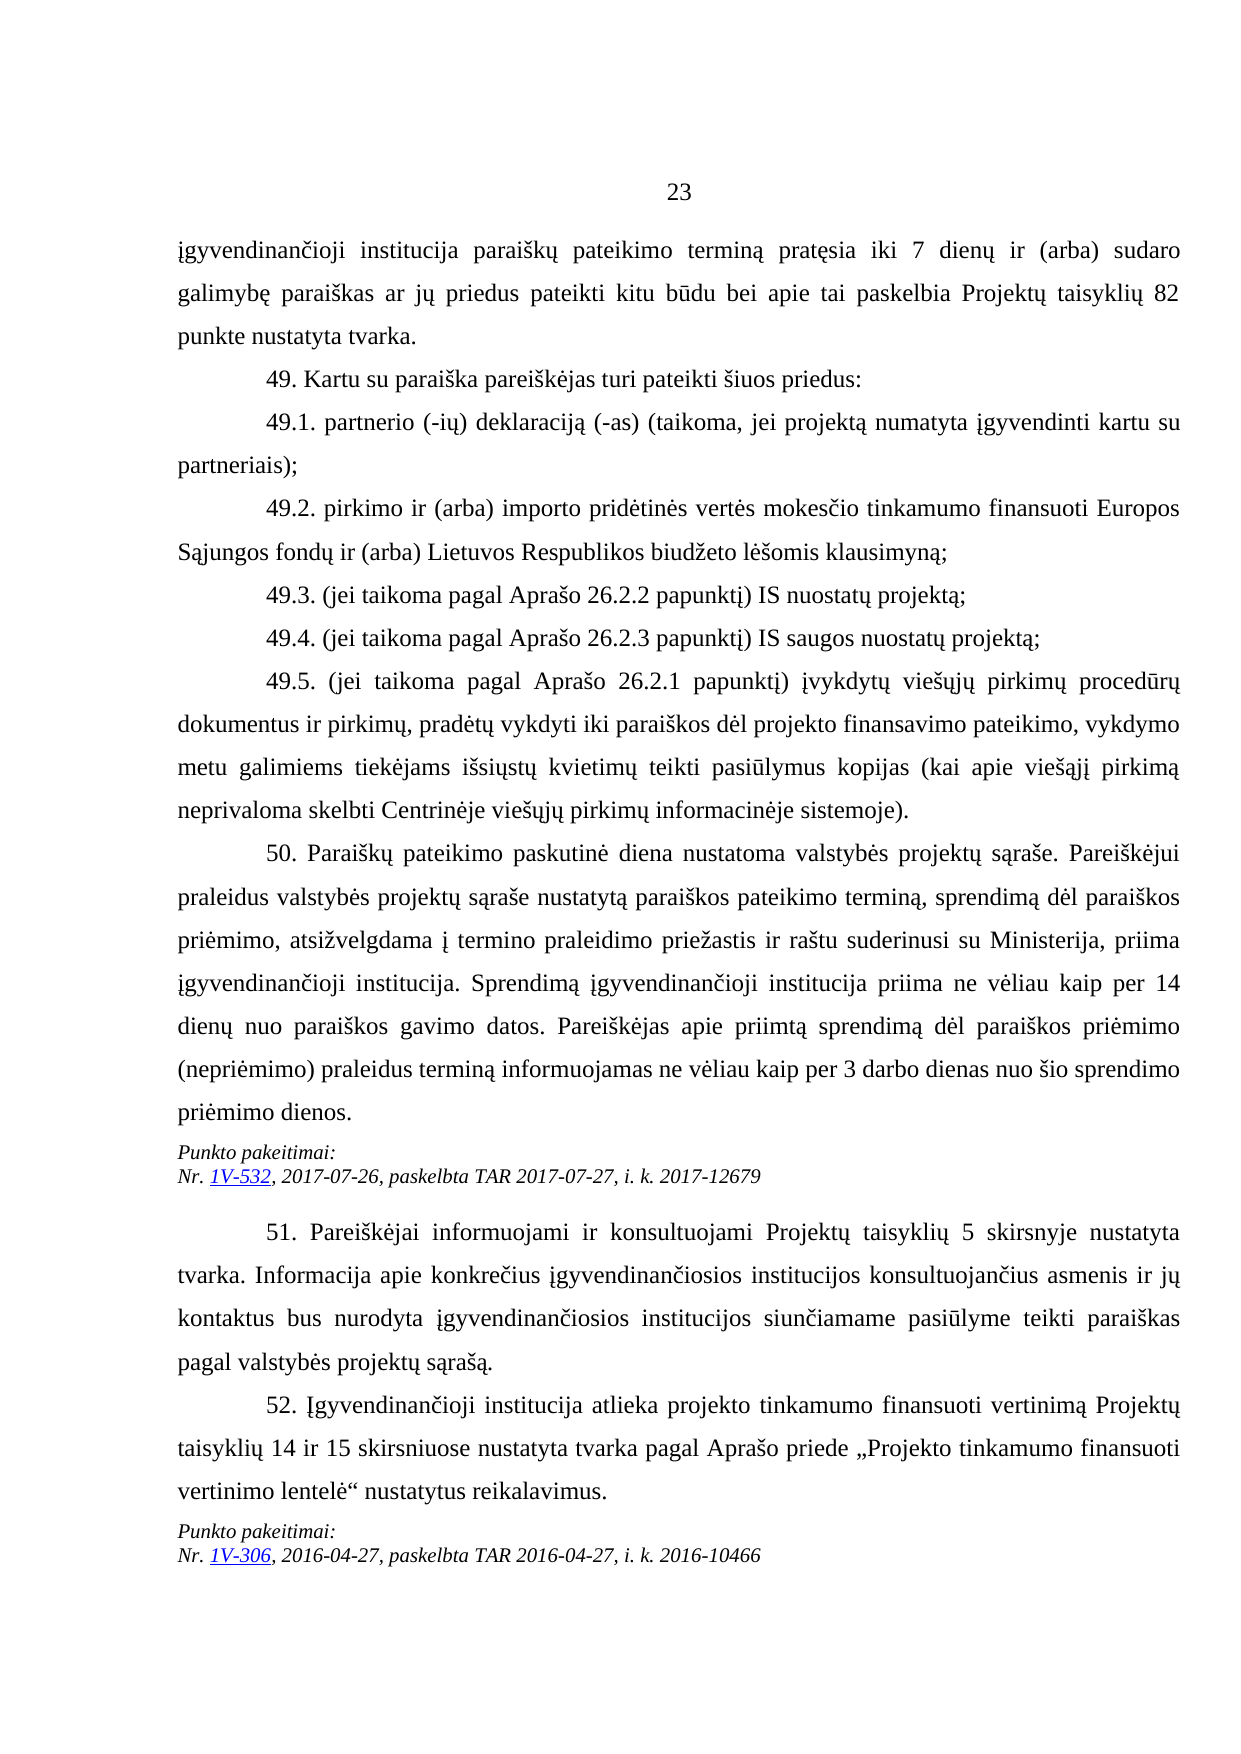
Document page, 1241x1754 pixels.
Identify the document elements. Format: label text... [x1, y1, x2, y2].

text 52. Įgyvendinančioji institucija atlieka projekto tinkamumo finansuoti vertinimą Projektų taisyklių 14 ir 15 skirsniuose nustatyta tvarka pagal Aprašo priede „Projekto tinkamumo finansuoti vertinimo lentelė“ nustatytus reikalavimus. [177, 1390, 1181, 1505]
text 49.2. pirkimo ir (arba) importo pridėtinės vertės mokesčio tinkamumo finansuoti Europos Sąjungos fondų ir (arba) Lietuvos Respublikos biudžeto lėšomis klausimyną; [177, 493, 1181, 565]
text įgyvendinančioji institucija paraiškų pateikimo terminą pratęsia iki 7 dienų ir (arba) sudaro galimybę paraiškas ar jų priedus pateikti kitu būdu bei apie tai paskelbia Projektų taisyklių 82 punkte nustatyta tvarka. [177, 235, 1181, 350]
text Punkto pakeitimai: [177, 1140, 1181, 1164]
text 49.1. partnerio (-ių) deklaraciją (-as) (taikoma, jei projektą numatyta įgyvendinti kartu su partneriais); [177, 407, 1181, 479]
text Nr. 1V-306, 2016-04-27, paskelbta TAR 2016-04-27, i. k. 2016-10466 [177, 1543, 1181, 1567]
text 50. Paraiškų pateikimo paskutinė diena nustatoma valstybės projektų sąraše. Pareiškėjui praleidus valstybės projektų sąraše nustatytą paraiškos pateikimo terminą, sprendimą dėl paraiškos priėmimo, atsižvelgdama į termino praleidimo priežastis ir raštu suderinusi su Ministerija, priima įgyvendinančioji institucija. Sprendimą įgyvendinančioji institucija priima ne vėliau kaip per 14 dienų nuo paraiškos gavimo datos. Pareiškėjas apie priimtą sprendimą dėl paraiškos priėmimo (nepriėmimo) praleidus terminą informuojamas ne vėliau kaip per 3 darbo dienas nuo šio sprendimo priėmimo dienos. [177, 838, 1181, 1126]
text Nr. 1V-532, 2017-07-26, paskelbta TAR 2017-07-27, i. k. 2017-12679 [177, 1164, 1181, 1188]
text 49.3. (jei taikoma pagal Aprašo 26.2.2 papunktį) IS nuostatų projektą; [177, 580, 1181, 608]
text 49. Kartu su paraiška pareiškėjas turi pateikti šiuos priedus: [177, 364, 1181, 393]
text 51. Pareiškėjai informuojami ir konsultuojami Projektų taisyklių 5 skirsnyje nustatyta tvarka. Informacija apie konkrečius įgyvendinančiosios institucijos konsultuojančius asmenis ir jų kontaktus bus nurodyta įgyvendinančiosios institucijos siunčiamame pasiūlyme teikti paraiškas pagal valstybės projektų sąrašą. [177, 1217, 1181, 1375]
text 49.5. (jei taikoma pagal Aprašo 26.2.1 papunktį) įvykdytų viešųjų pirkimų procedūrų dokumentus ir pirkimų, pradėtų vykdyti iki paraiškos dėl projekto finansavimo pateikimo, vykdymo metu galimiems tiekėjams išsiųstų kvietimų teikti pasiūlymus kopijas (kai apie viešąjį pirkimą neprivaloma skelbti Centrinėje viešųjų pirkimų informacinėje sistemoje). [177, 666, 1181, 824]
text Punkto pakeitimai: [177, 1519, 1181, 1543]
text 49.4. (jei taikoma pagal Aprašo 26.2.3 papunktį) IS saugos nuostatų projektą; [177, 623, 1181, 652]
